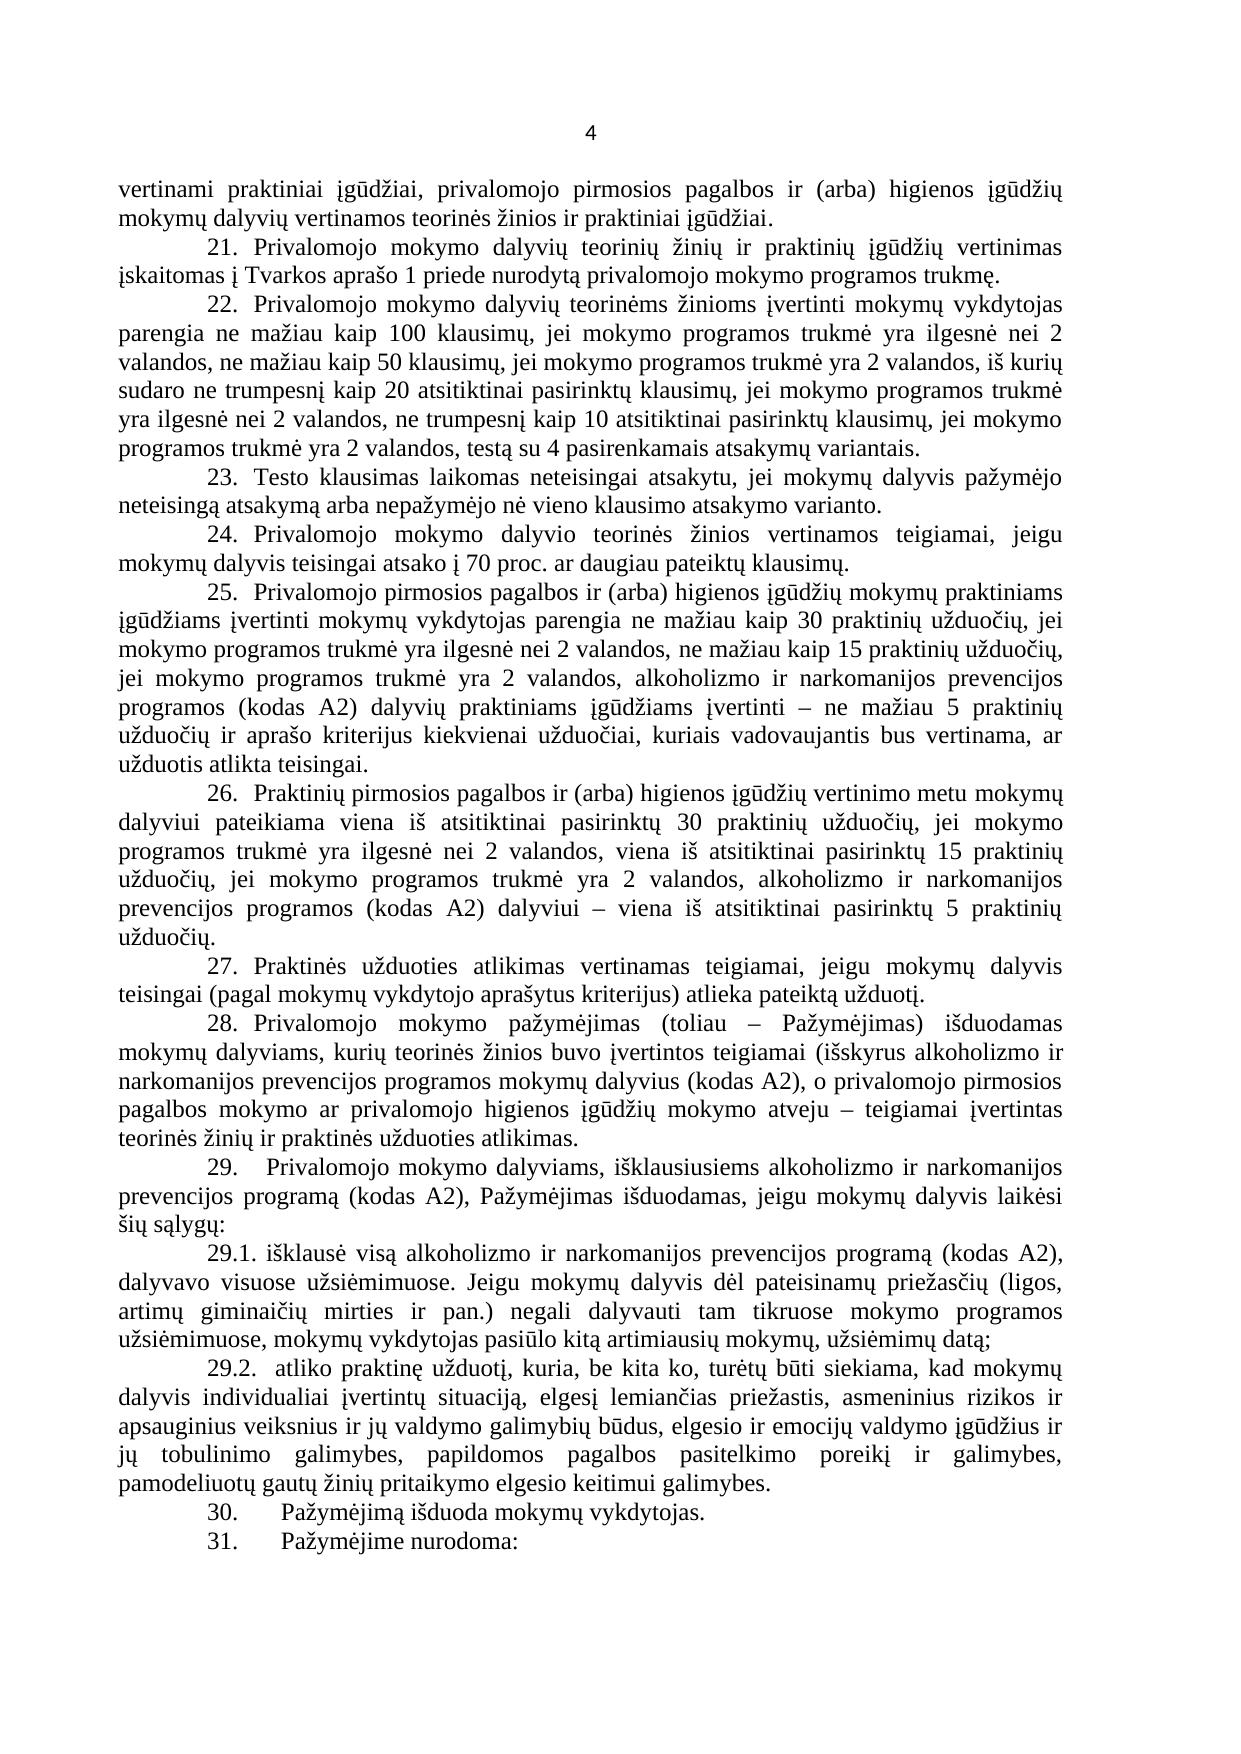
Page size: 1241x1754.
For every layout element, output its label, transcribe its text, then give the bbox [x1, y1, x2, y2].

text 24. Privalomojo mokymo dalyvio teorinės žinios vertinamos teigiamai, jeigu mokymų dalyvis teisingai atsako į 70 proc. ar daugiau pateiktų klausimų. [118, 519, 1063, 577]
text 31. Pažymėjime nurodoma: [118, 1526, 1063, 1554]
text 27. Praktinės užduoties atlikimas vertinamas teigiamai, jeigu mokymų dalyvis teisingai (pagal mokymų vykdytojo aprašytus kriterijus) atlieka pateiktą užduotį. [118, 951, 1063, 1008]
text vertinami praktiniai įgūdžiai, privalomojo pirmosios pagalbos ir (arba) higienos įgūdžių mokymų dalyvių vertinamos teorinės žinios ir praktiniai įgūdžiai. [118, 174, 1063, 232]
text 23. Testo klausimas laikomas neteisingai atsakytu, jei mokymų dalyvis pažymėjo neteisingą atsakymą arba nepažymėjo nė vieno klausimo atsakymo varianto. [118, 462, 1063, 519]
text 22. Privalomojo mokymo dalyvių teorinėms žinioms įvertinti mokymų vykdytojas parengia ne mažiau kaip 100 klausimų, jei mokymo programos trukmė yra ilgesnė nei 2 valandos, ne mažiau kaip 50 klausimų, jei mokymo programos trukmė yra 2 valandos, iš kurių sudaro ne trumpesnį kaip 20 atsitiktinai pasirinktų klausimų, jei mokymo programos trukmė yra ilgesnė nei 2 valandos, ne trumpesnį kaip 10 atsitiktinai pasirinktų klausimų, jei mokymo programos trukmė yra 2 valandos, testą su 4 pasirenkamais atsakymų variantais. [118, 289, 1063, 462]
text 21. Privalomojo mokymo dalyvių teorinių žinių ir praktinių įgūdžių vertinimas įskaitomas į Tvarkos aprašo 1 priede nurodytą privalomojo mokymo programos trukmę. [118, 232, 1063, 289]
text 28. Privalomojo mokymo pažymėjimas (toliau – Pažymėjimas) išduodamas mokymų dalyviams, kurių teorinės žinios buvo įvertintos teigiamai (išskyrus alkoholizmo ir narkomanijos prevencijos programos mokymų dalyvius (kodas A2), o privalomojo pirmosios pagalbos mokymo ar privalomojo higienos įgūdžių mokymo atveju – teigiamai įvertintas teorinės žinių ir praktinės užduoties atlikimas. [118, 1008, 1063, 1152]
text 30. Pažymėjimą išduoda mokymų vykdytojas. [118, 1497, 1063, 1526]
text 25. Privalomojo pirmosios pagalbos ir (arba) higienos įgūdžių mokymų praktiniams įgūdžiams įvertinti mokymų vykdytojas parengia ne mažiau kaip 30 praktinių užduočių, jei mokymo programos trukmė yra ilgesnė nei 2 valandos, ne mažiau kaip 15 praktinių užduočių, jei mokymo programos trukmė yra 2 valandos, alkoholizmo ir narkomanijos prevencijos programos (kodas A2) dalyvių praktiniams įgūdžiams įvertinti – ne mažiau 5 praktinių užduočių ir aprašo kriterijus kiekvienai užduočiai, kuriais vadovaujantis bus vertinama, ar užduotis atlikta teisingai. [118, 577, 1063, 778]
text 29.2. atliko praktinę užduotį, kuria, be kita ko, turėtų būti siekiama, kad mokymų dalyvis individualiai įvertintų situaciją, elgesį lemiančias priežastis, asmeninius rizikos ir apsauginius veiksnius ir jų valdymo galimybių būdus, elgesio ir emocijų valdymo įgūdžius ir jų tobulinimo galimybes, papildomos pagalbos pasitelkimo poreikį ir galimybes, pamodeliuotų gautų žinių pritaikymo elgesio keitimui galimybes. [118, 1353, 1063, 1497]
text 29. Privalomojo mokymo dalyviams, išklausiusiems alkoholizmo ir narkomanijos prevencijos programą (kodas A2), Pažymėjimas išduodamas, jeigu mokymų dalyvis laikėsi šių sąlygų: [118, 1152, 1063, 1238]
text 29.1. išklausė visą alkoholizmo ir narkomanijos prevencijos programą (kodas A2), dalyvavo visuose užsiėmimuose. Jeigu mokymų dalyvis dėl pateisinamų priežasčių (ligos, artimų giminaičių mirties ir pan.) negali dalyvauti tam tikruose mokymo programos užsiėmimuose, mokymų vykdytojas pasiūlo kitą artimiausių mokymų, užsiėmimų datą; [118, 1238, 1063, 1353]
text 26. Praktinių pirmosios pagalbos ir (arba) higienos įgūdžių vertinimo metu mokymų dalyviui pateikiama viena iš atsitiktinai pasirinktų 30 praktinių užduočių, jei mokymo programos trukmė yra ilgesnė nei 2 valandos, viena iš atsitiktinai pasirinktų 15 praktinių užduočių, jei mokymo programos trukmė yra 2 valandos, alkoholizmo ir narkomanijos prevencijos programos (kodas A2) dalyviui – viena iš atsitiktinai pasirinktų 5 praktinių užduočių. [118, 778, 1063, 951]
